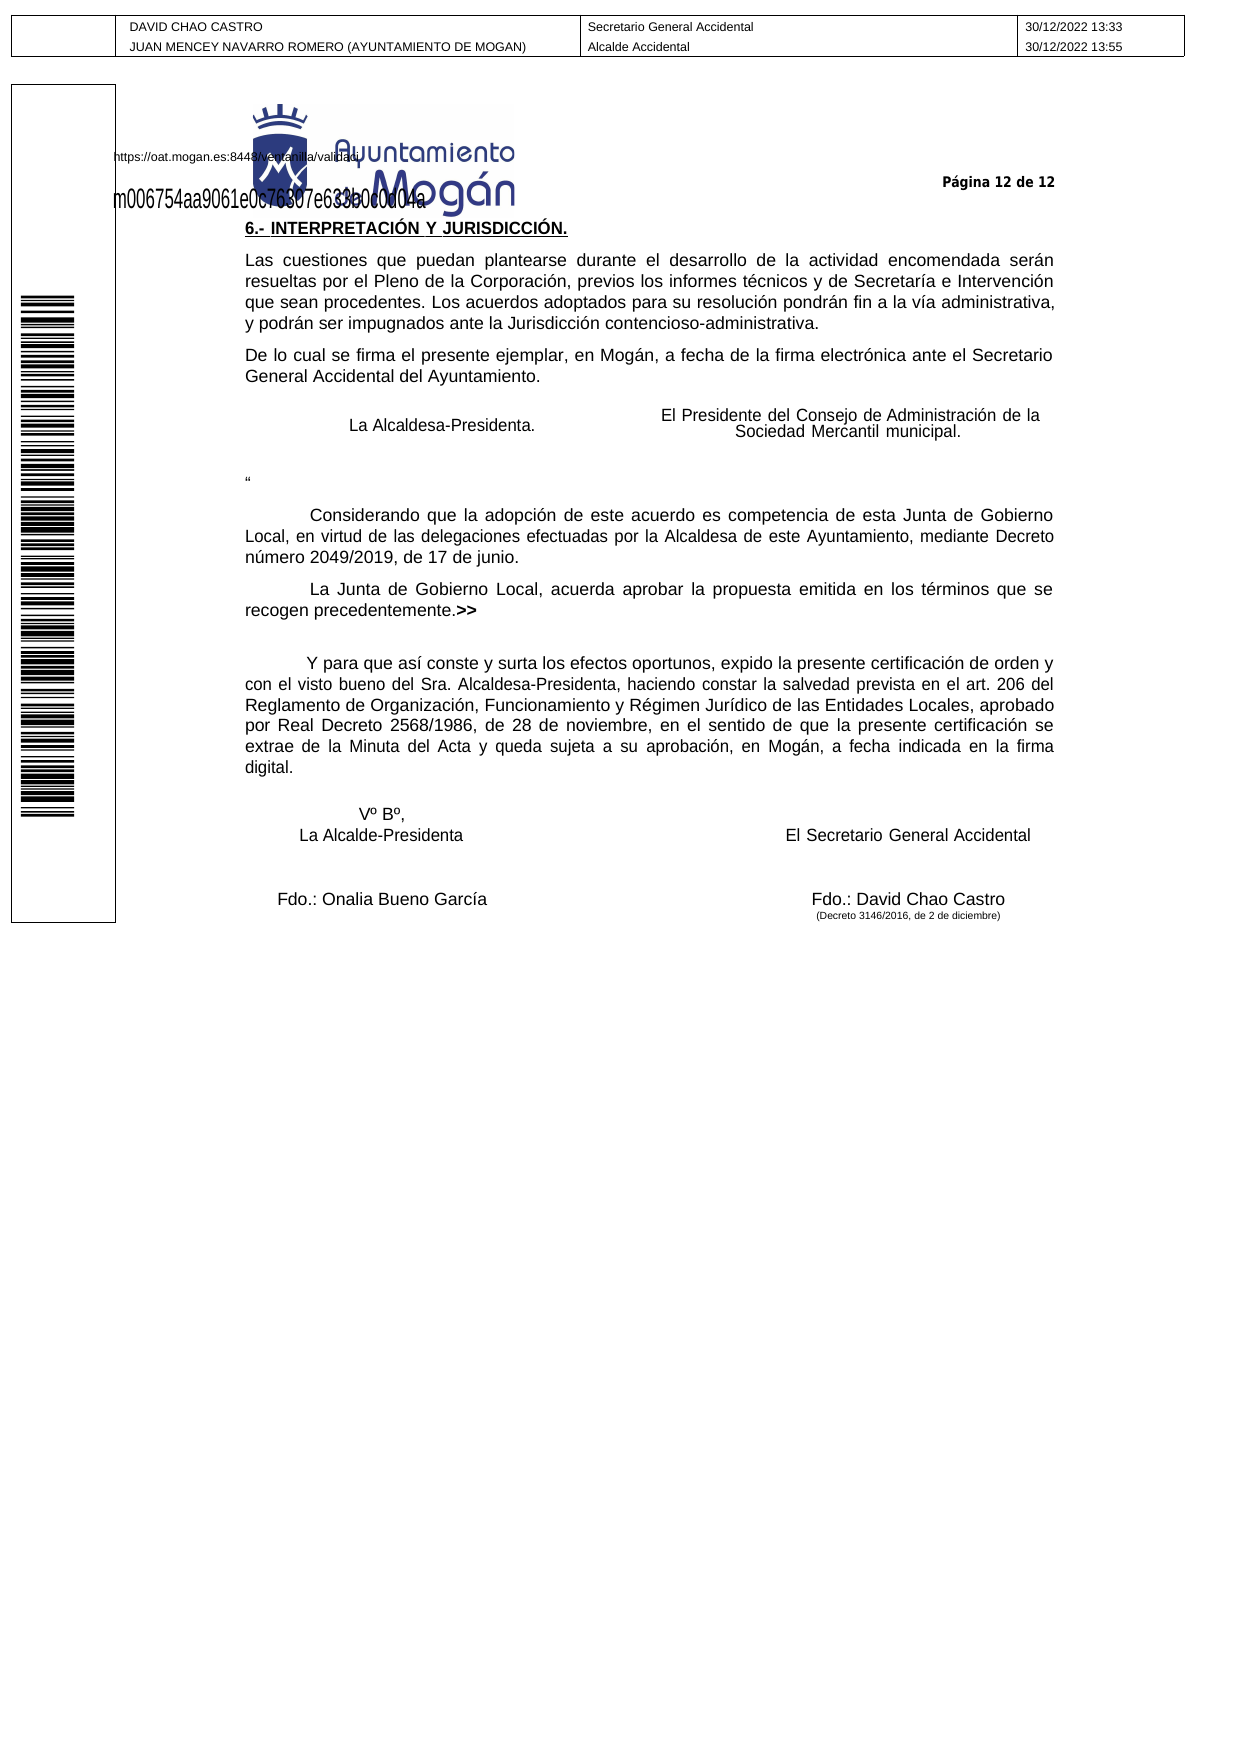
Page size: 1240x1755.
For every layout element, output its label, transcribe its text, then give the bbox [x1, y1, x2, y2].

table_header Página 12 de 12 6.- INTERPRETACIÓN Y JURISDICCIÓN. Las cuestiones que puedan plantearse durante el desarrollo de la actividad encomendada serán resueltas por el Pleno de la Corporación, previos los informes técnicos y de Secretaría e Intervención que sean procedentes. Los acuerdos adoptados para su resolución pondrán fin a la vía administrativa, y podrán ser impugnados ante la Jurisdicción contencioso-administrativa. De lo cual se firma el presente ejemplar, en Mogán, a fecha de la firma electrónica ante el Secretario General Accidental del Ayuntamiento. La Alcaldesa-Presidenta. El Presidente del Consejo de Administración de la Sociedad Mercantil municipal. “ Considerando que la adopción de este acuerdo es competencia de esta Junta de Gobierno Local, en virtud de las delegaciones efectuadas por la Alcaldesa de este Ayuntamiento, mediante Decreto número 2049/2019, de 17 de junio. La Junta de Gobierno Local, acuerda aprobar la propuesta emitida en los términos que se recogen precedentemente.>> Y para que así conste y surta los efectos oportunos, expido la presente certificación de orden y con el visto bueno del Sra. Alcaldesa-Presidenta, haciendo constar la salvedad prevista en el art. 206 del Reglamento de Organización, Funcionamiento y Régimen Jurídico de las Entidades Locales, aprobado por Real Decreto 2568/1986, de 28 de noviembre, en el sentido de que la presente certificación se extrae de la Minuta del Acta y queda sujeta a su aprobación, en Mogán, a fecha indicada en la firma digital. Vº Bº, La Alcalde-Presidenta El Secretario General Accidental Fdo.: Onalia Bueno García Fdo.: David Chao Castro (Decreto 3146/2016, de 2 de diciembre) [116, 84, 1184, 922]
table_cell Secretario General Accidental Alcalde Accidental [581, 16, 1017, 56]
table_cell DAVID CHAO CASTRO JUAN MENCEY NAVARRO ROMERO (AYUNTAMIENTO DE MOGAN) [116, 16, 580, 56]
table_cell 30/12/2022 13:33 30/12/2022 13:55 [1018, 16, 1184, 56]
table_header COPIA AUTÉNTICA que puede ser comprobada mediante el Código Seguro de Verificación en https://oat.mogan.es:8448/ventanilla/validacionDoc/index.jsp?entidad=MOGAN m006754aa9061e0c76307e633b0c0d04a [12, 16, 115, 56]
table_header COPIA AUTÉNTICA que puede ser comprobada mediante el Código Seguro de Verificación en https://oat.mogan.es:8448/ventanilla/validacionDoc/index.jsp?entidad=MOGAN m006754aa9061e0c76307e633b0c0d04a [12, 85, 115, 922]
